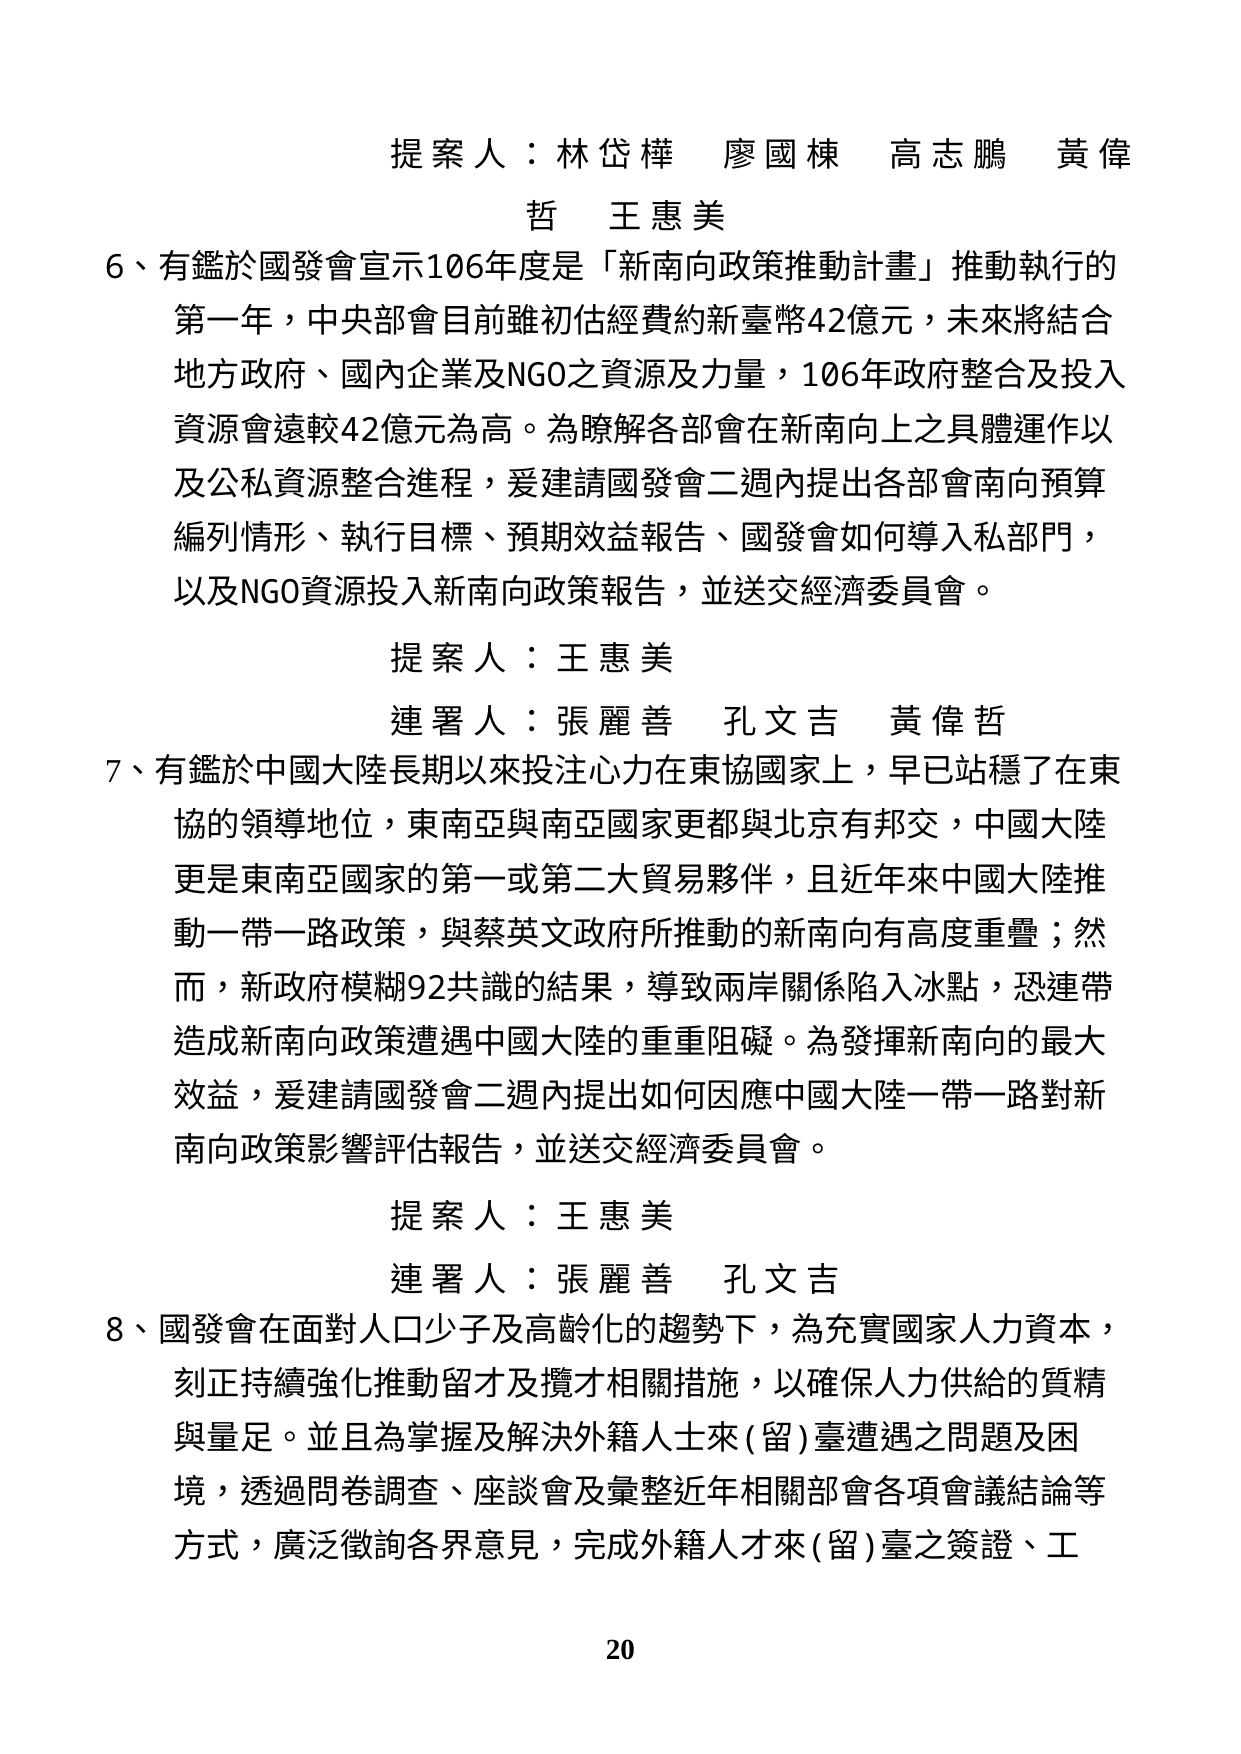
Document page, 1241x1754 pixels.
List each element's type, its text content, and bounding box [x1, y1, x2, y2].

text 提案人：王惠美 [379, 614, 1136, 677]
text 連署人：張麗善 孔文吉 [379, 1235, 1136, 1298]
list 國發會在面對人口少子及高齡化的趨勢下，為充實國家人力資本，刻正持續強化推動留才及攬才相關措施，以確保人力供給的質精與量足。並且為掌握及解決外籍人士來(留)臺遭遇之問題及困境，透過問卷調查、座談會及彙整近年相關部會各項會議結論等方式，廣泛徵詢各界意見，完成外籍人才來(留)臺之簽證、工 [104, 1298, 1127, 1568]
list 有鑑於國發會宣示106年度是「新南向政策推動計畫」推動執行的第一年，中央部會目前雖初估經費約新臺幣42億元，未來將結合地方政府、國內企業及NGO之資源及力量，106年政府整合及投入資源會遠較42億元為高。為瞭解各部會在新南向上之具體運作以及公私資源整合進程，爰建請國發會二週內提出各部會南向預算編列情形、執行目標、預期效益報告、國發會如何導入私部門，以及NGO資源投入新南向政策報告，並送交經濟委員會。 [104, 235, 1127, 614]
text 連署人：張麗善 孔文吉 黃偉哲 [379, 677, 1136, 739]
list 有鑑於中國大陸長期以來投注心力在東協國家上，早已站穩了在東協的領導地位，東南亞與南亞國家更都與北京有邦交，中國大陸更是東南亞國家的第一或第二大貿易夥伴，且近年來中國大陸推動一帶一路政策，與蔡英文政府所推動的新南向有高度重疊；然而，新政府模糊92共識的結果，導致兩岸關係陷入冰點，恐連帶造成新南向政策遭遇中國大陸的重重阻礙。為發揮新南向的最大效益，爰建請國發會二週內提出如何因應中國大陸一帶一路對新南向政策影響評估報告，並送交經濟委員會。 [104, 739, 1127, 1173]
text 提案人：王惠美 [379, 1173, 1136, 1235]
text 提案人：林岱樺 廖國棟 高志鵬 黃偉哲 王惠美 [379, 110, 1136, 235]
